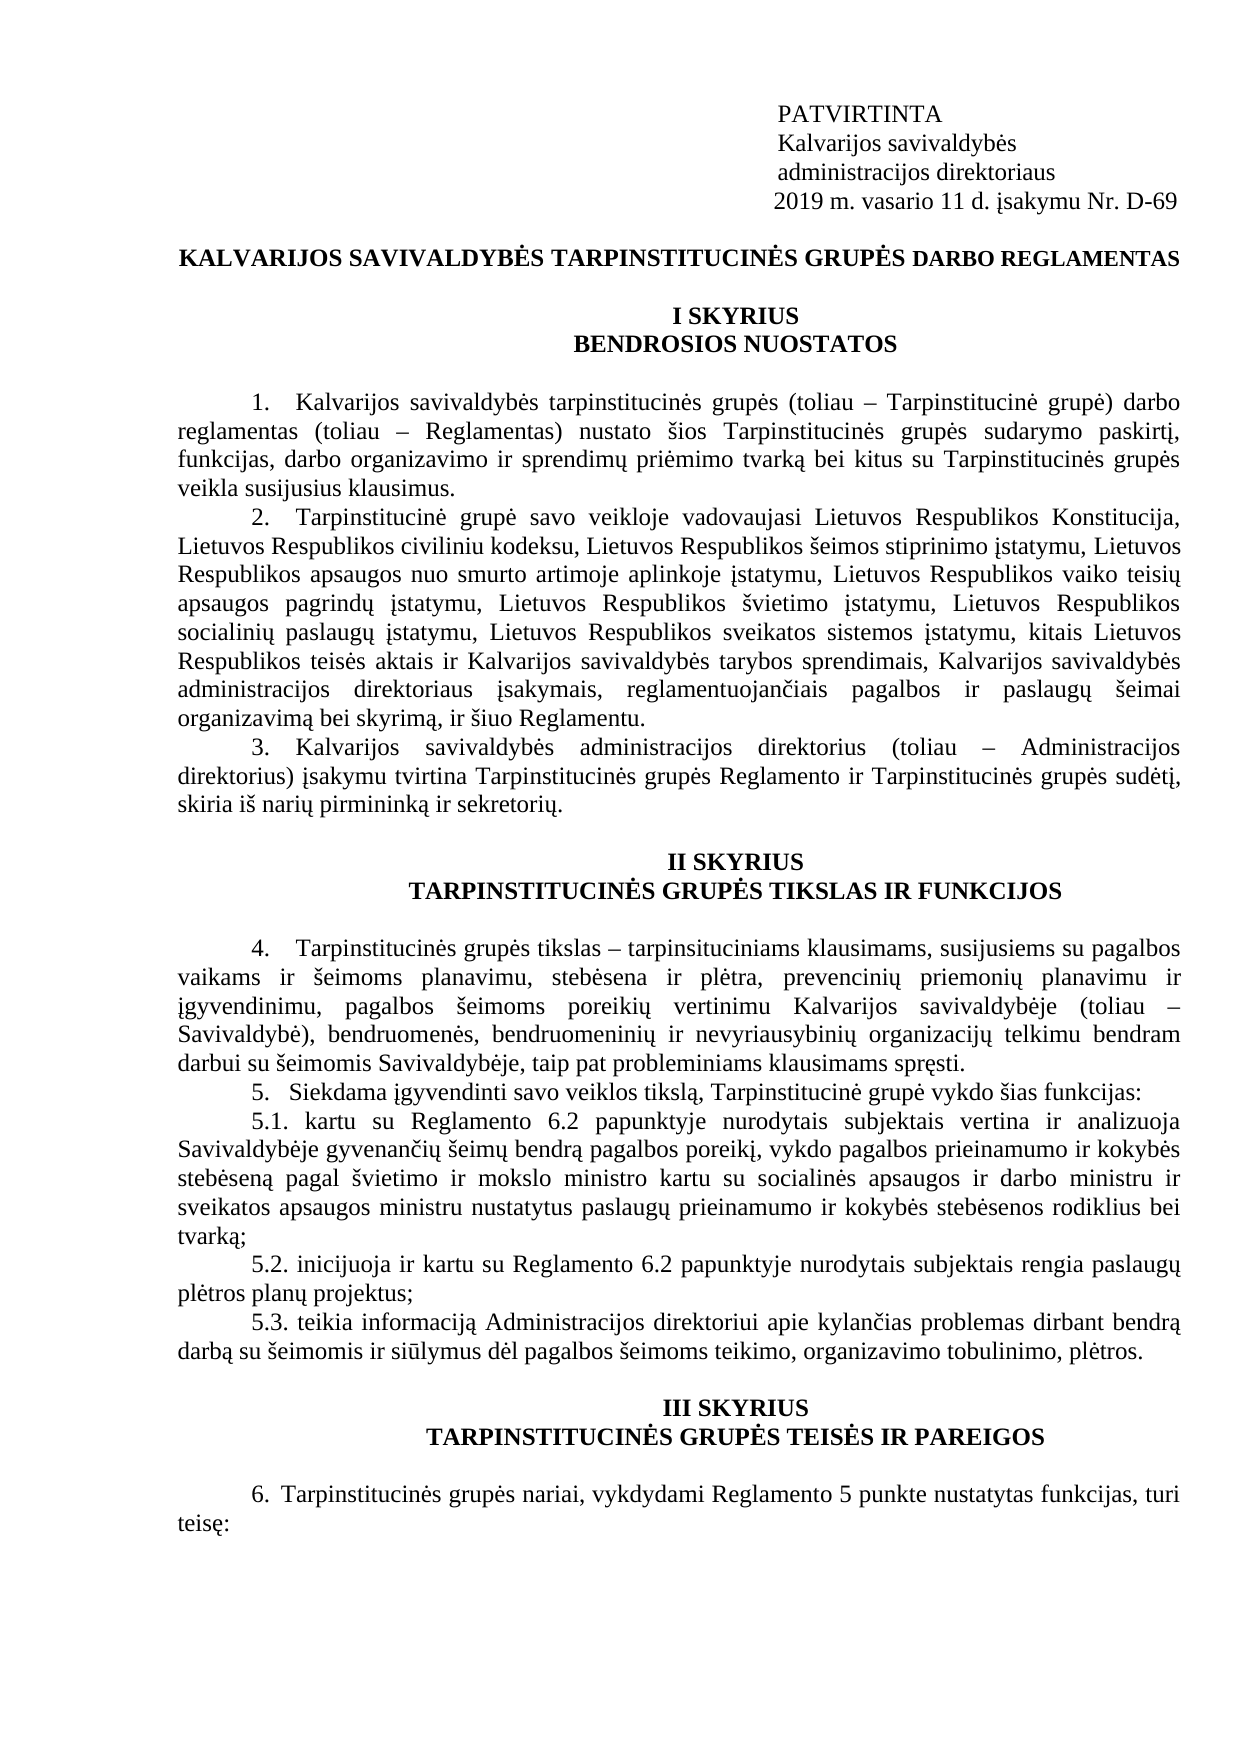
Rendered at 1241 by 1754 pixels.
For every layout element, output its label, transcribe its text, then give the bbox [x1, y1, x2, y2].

text II SKYRIUS [290, 847, 1181, 876]
text 5.3. teikia informaciją Administracijos direktoriui apie kylančias problemas dirbant bendrą darbą su šeimomis ir siūlymus dėl pagalbos šeimoms teikimo, organizavimo tobulinimo, plėtros. [177, 1307, 1181, 1364]
text 5.1. kartu su Reglamento 6.2 papunktyje nurodytais subjektais vertina ir analizuoja Savivaldybėje gyvenančių šeimų bendrą pagalbos poreikį, vykdo pagalbos prieinamumo ir kokybės stebėseną pagal švietimo ir mokslo ministro kartu su socialinės apsaugos ir darbo ministru ir sveikatos apsaugos ministru nustatytus paslaugų prieinamumo ir kokybės stebėsenos rodiklius bei tvarką; [177, 1106, 1181, 1249]
text bENDROSIOS NUOSTATOS [290, 329, 1181, 358]
text III SKYRIUS [290, 1393, 1181, 1422]
text TARPINSTITUCINĖS GRUPĖS TEISĖS IR PAREIGOS [290, 1422, 1181, 1451]
text Kalvarijos savivaldybės [709, 128, 1181, 157]
text 6. Tarpinstitucinės grupės nariai, vykdydami Reglamento 5 punkte nustatytas funkcijas, turi teisę: [177, 1479, 1181, 1537]
text 5.2. inicijuoja ir kartu su Reglamento 6.2 papunktyje nurodytais subjektais rengia paslaugų plėtros planų projektus; [177, 1249, 1181, 1307]
text PATVIRTINTA [709, 99, 1181, 128]
text 2. Tarpinstitucinė grupė savo veikloje vadovaujasi Lietuvos Respublikos Konstitucija, Lietuvos Respublikos civiliniu kodeksu, Lietuvos Respublikos šeimos stiprinimo įstatymu, Lietuvos Respublikos apsaugos nuo smurto artimoje aplinkoje įstatymu, Lietuvos Respublikos vaiko teisių apsaugos pagrindų įstatymu, Lietuvos Respublikos švietimo įstatymu, Lietuvos Respublikos socialinių paslaugų įstatymu, Lietuvos Respublikos sveikatos sistemos įstatymu, kitais Lietuvos Respublikos teisės aktais ir Kalvarijos savivaldybės tarybos sprendimais, Kalvarijos savivaldybės administracijos direktoriaus įsakymais, reglamentuojančiais pagalbos ir paslaugų šeimai organizavimą bei skyrimą, ir šiuo Reglamentu. [177, 502, 1181, 732]
text administracijos direktoriaus [709, 157, 1181, 186]
text I skyrius [290, 301, 1181, 329]
text 1. Kalvarijos savivaldybės tarpinstitucinės grupės (toliau – Tarpinstitucinė grupė) darbo reglamentas (toliau – Reglamentas) nustato šios Tarpinstitucinės grupės sudarymo paskirtį, funkcijas, darbo organizavimo ir sprendimų priėmimo tvarką bei kitus su Tarpinstitucinės grupės veikla susijusius klausimus. [177, 387, 1181, 502]
text 5. Siekdama įgyvendinti savo veiklos tikslą, Tarpinstitucinė grupė vykdo šias funkcijas: [251, 1077, 1181, 1106]
text KALVARIJOS SAVIVALDYBĖS tarpinstitucinės grupės DARBO REGLAMENTAS [177, 243, 1181, 272]
text 3. Kalvarijos savivaldybės administracijos direktorius (toliau – Administracijos direktorius) įsakymu tvirtina Tarpinstitucinės grupės Reglamento ir Tarpinstitucinės grupės sudėtį, skiria iš narių pirmininką ir sekretorių. [177, 732, 1181, 818]
text 4. Tarpinstitucinės grupės tikslas – tarpinsituciniams klausimams, susijusiems su pagalbos vaikams ir šeimoms planavimu, stebėsena ir plėtra, prevencinių priemonių planavimu ir įgyvendinimu, pagalbos šeimoms poreikių vertinimu Kalvarijos savivaldybėje (toliau – Savivaldybė), bendruomenės, bendruomeninių ir nevyriausybinių organizacijų telkimu bendram darbui su šeimomis Savivaldybėje, taip pat probleminiams klausimams spręsti. [177, 933, 1181, 1077]
text 2019 m. vasario 11 d. įsakymu Nr. D-69 [709, 186, 1181, 214]
text TARPINSTITUCINĖS GRUPĖS TIKSLAS IR FUNKCIJOS [290, 876, 1181, 904]
